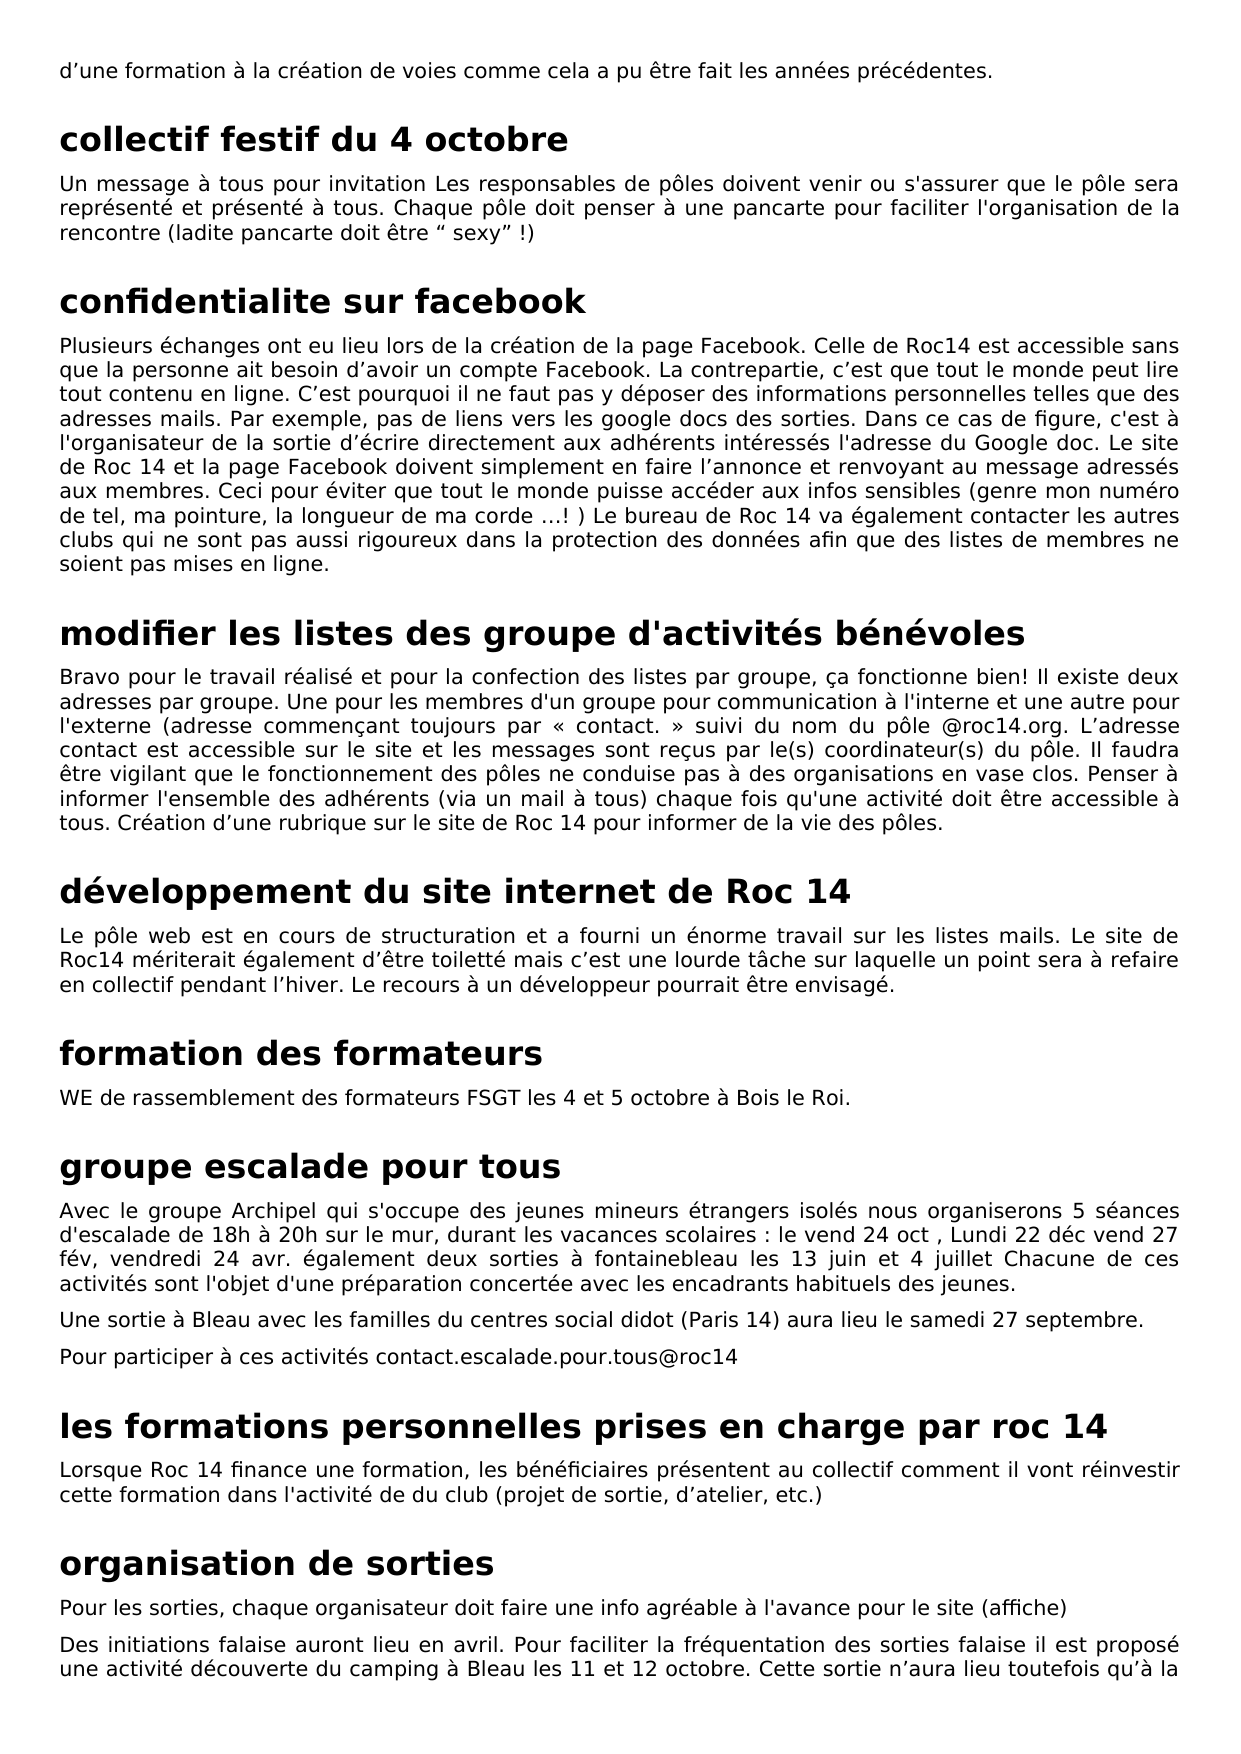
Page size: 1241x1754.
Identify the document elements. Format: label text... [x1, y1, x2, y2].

subtitle collectif festif du 4 octobre [59, 121, 1181, 160]
subtitle groupe escalade pour tous [59, 1148, 1181, 1186]
text Lorsque Roc 14 finance une formation, les bénéficiaires présentent au collectif comment il vont réinvestir cette formation dans l'activité de du club (projet de sortie, d’atelier, etc.) [59, 1458, 1181, 1507]
text Pour participer à ces activités contact.escalade.pour.tous@roc14 [59, 1345, 1181, 1369]
subtitle organisation de sorties [59, 1544, 1181, 1583]
subtitle les formations personnelles prises en charge par roc 14 [59, 1407, 1181, 1446]
subtitle développement du site internet de Roc 14 [59, 873, 1181, 912]
text Des initiations falaise auront lieu en avril. Pour faciliter la fréquentation des sorties falaise il est proposé une activité découverte du camping à Bleau les 11 et 12 octobre. Cette sortie n’aura lieu toutefois qu’à la [59, 1633, 1181, 1681]
text d’une formation à la création de voies comme cela a pu être fait les années précédentes. [59, 59, 1181, 83]
text Plusieurs échanges ont eu lieu lors de la création de la page Facebook. Celle de Roc14 est accessible sans que la personne ait besoin d’avoir un compte Facebook. La contrepartie, c’est que tout le monde peut lire tout contenu en ligne. C’est pourquoi il ne faut pas y déposer des informations personnelles telles que des adresses mails. Par exemple, pas de liens vers les google docs des sorties. Dans ce cas de figure, c'est à l'organisateur de la sortie d’écrire directement aux adhérents intéressés l'adresse du Google doc. Le site de Roc 14 et la page Facebook doivent simplement en faire l’annonce et renvoyant au message adressés aux membres. Ceci pour éviter que tout le monde puisse accéder aux infos sensibles (genre mon numéro de tel, ma pointure, la longueur de ma corde …! ) Le bureau de Roc 14 va également contacter les autres clubs qui ne sont pas aussi rigoureux dans la protection des données afin que des listes de membres ne soient pas mises en ligne. [59, 334, 1181, 577]
text Pour les sorties, chaque organisateur doit faire une info agréable à l'avance pour le site (affiche) [59, 1596, 1181, 1620]
text Bravo pour le travail réalisé et pour la confection des listes par groupe, ça fonctionne bien! Il existe deux adresses par groupe. Une pour les membres d'un groupe pour communication à l'interne et une autre pour l'externe (adresse commençant toujours par « contact. » suivi du nom du pôle @roc14.org. L’adresse contact est accessible sur le site et les messages sont reçus par le(s) coordinateur(s) du pôle. Il faudra être vigilant que le fonctionnement des pôles ne conduise pas à des organisations en vase clos. Penser à informer l'ensemble des adhérents (via un mail à tous) chaque fois qu'une activité doit être accessible à tous. Création d’une rubrique sur le site de Roc 14 pour informer de la vie des pôles. [59, 665, 1181, 835]
text Une sortie à Bleau avec les familles du centres social didot (Paris 14) aura lieu le samedi 27 septembre. [59, 1308, 1181, 1333]
text Avec le groupe Archipel qui s'occupe des jeunes mineurs étrangers isolés nous organiserons 5 séances d'escalade de 18h à 20h sur le mur, durant les vacances scolaires : le vend 24 oct , Lundi 22 déc vend 27 fév, vendredi 24 avr. également deux sorties à fontainebleau les 13 juin et 4 juillet Chacune de ces activités sont l'objet d'une préparation concertée avec les encadrants habituels des jeunes. [59, 1199, 1181, 1296]
subtitle confidentialite sur facebook [59, 282, 1181, 321]
subtitle modifier les listes des groupe d'activités bénévoles [59, 614, 1181, 653]
text Le pôle web est en cours de structuration et a fourni un énorme travail sur les listes mails. Le site de Roc14 mériterait également d’être toiletté mais c’est une lourde tâche sur laquelle un point sera à refaire en collectif pendant l’hiver. Le recours à un développeur pourrait être envisagé. [59, 924, 1181, 997]
text WE de rassemblement des formateurs FSGT les 4 et 5 octobre à Bois le Roi. [59, 1086, 1181, 1110]
text Un message à tous pour invitation Les responsables de pôles doivent venir ou s'assurer que le pôle sera représenté et présenté à tous. Chaque pôle doit penser à une pancarte pour faciliter l'organisation de la rencontre (ladite pancarte doit être “ sexy” !) [59, 172, 1181, 245]
subtitle formation des formateurs [59, 1034, 1181, 1073]
